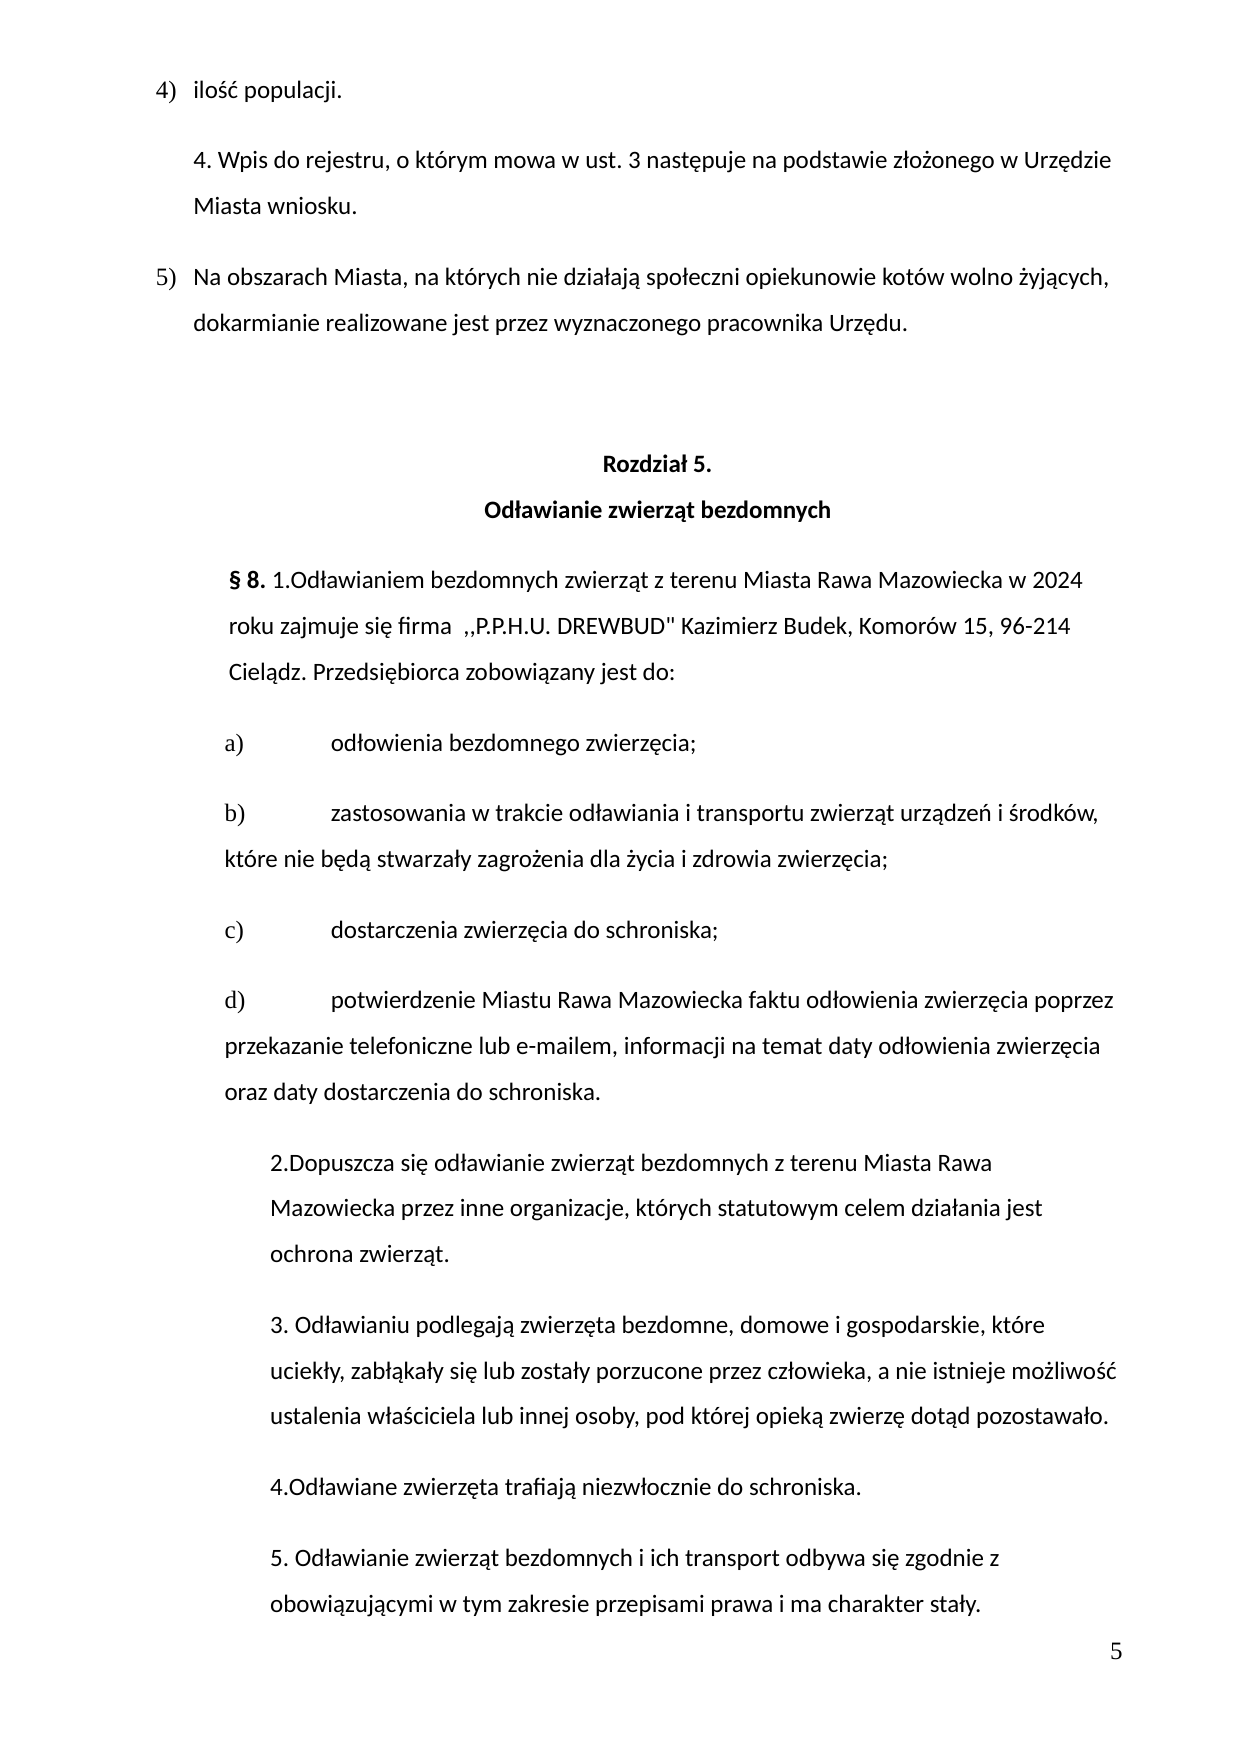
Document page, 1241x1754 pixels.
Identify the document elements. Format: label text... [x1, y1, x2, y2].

text § 8. 1.Odławianiem bezdomnych zwierząt z terenu Miasta Rawa Mazowiecka w 2024 roku zajmuje się firma ,,P.P.H.U. DREWBUD" Kazimierz Budek, Komorów 15, 96-214 Cielądz. Przedsiębiorca zobowiązany jest do: [228, 564, 1122, 687]
list zastosowania w trakcie odławiania i transportu zwierząt urządzeń i środków, które nie będą stwarzały zagrożenia dla życia i zdrowia zwierzęcia; [224, 797, 1122, 874]
list potwierdzenie Miastu Rawa Mazowiecka faktu odłowienia zwierzęcia poprzez przekazanie telefoniczne lub e-mailem, informacji na temat daty odłowienia zwierzęcia oraz daty dostarczenia do schroniska. [224, 985, 1122, 1107]
text 4. Wpis do rejestru, o którym mowa w ust. 3 następuje na podstawie złożonego w Urzędzie Miasta wniosku. [193, 144, 1122, 221]
text 2.Dopuszcza się odławianie zwierząt bezdomnych z terenu Miasta Rawa Mazowiecka przez inne organizacje, których statutowym celem działania jest ochrona zwierząt. [270, 1147, 1122, 1269]
text 4.Odławiane zwierzęta trafiają niezwłocznie do schroniska. [270, 1471, 1122, 1502]
list dostarczenia zwierzęcia do schroniska; [224, 914, 1122, 944]
list odłowienia bezdomnego zwierzęcia; [224, 727, 1122, 757]
text Rozdział 5. Odławianie zwierząt bezdomnych [193, 448, 1122, 524]
text 3. Odławianiu podlegają zwierzęta bezdomne, domowe i gospodarskie, które uciekły, zabłąkały się lub zostały porzucone przez człowieka, a nie istnieje możliwość ustalenia właściciela lub innej osoby, pod której opieką zwierzę dotąd pozostawało. [270, 1309, 1122, 1431]
list ilość populacji. [156, 74, 1122, 104]
list Na obszarach Miasta, na których nie działają społeczni opiekunowie kotów wolno żyjących, dokarmianie realizowane jest przez wyznaczonego pracownika Urzędu. [156, 261, 1122, 337]
text 5. Odławianie zwierząt bezdomnych i ich transport odbywa się zgodnie z obowiązującymi w tym zakresie przepisami prawa i ma charakter stały. [270, 1542, 1122, 1618]
